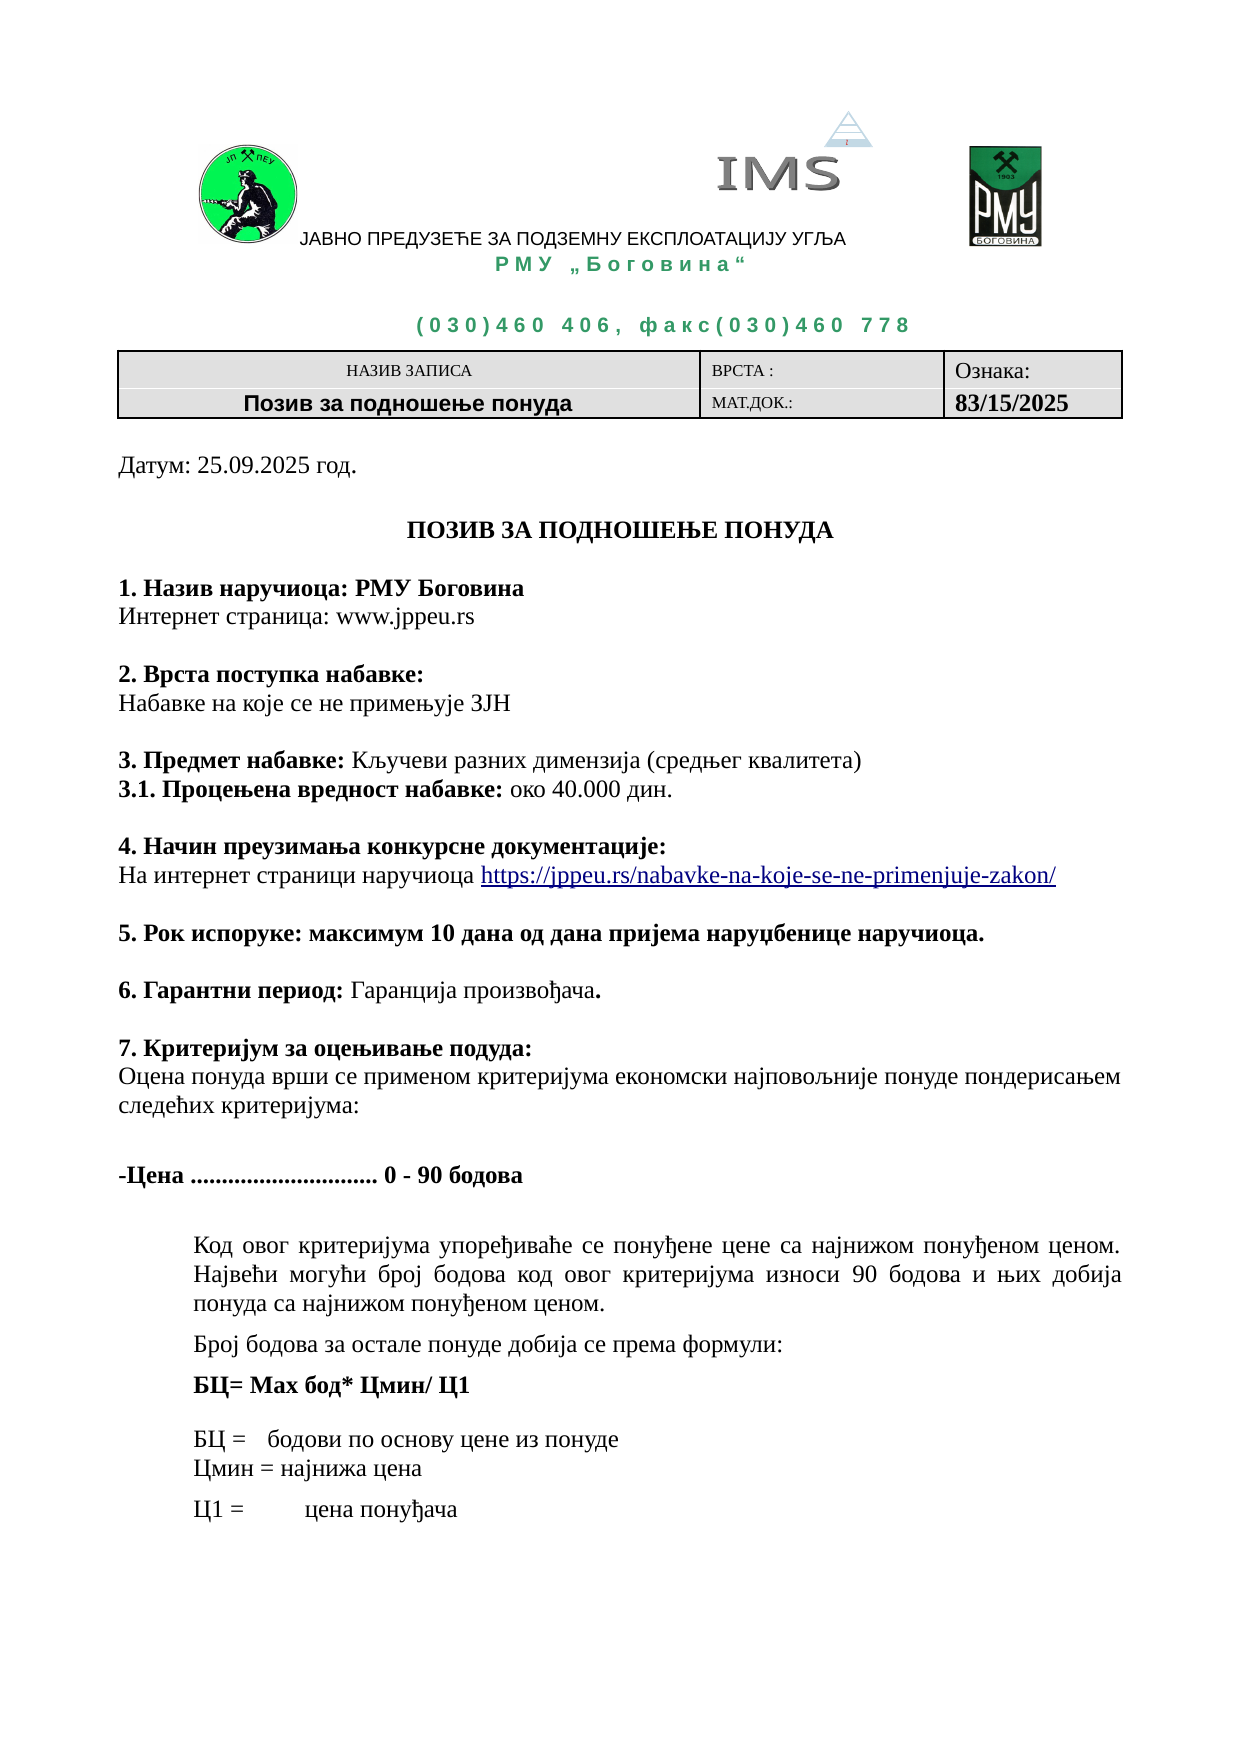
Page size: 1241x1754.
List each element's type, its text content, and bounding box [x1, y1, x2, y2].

picture [969, 146, 1042, 247]
text Датум: 25.09.2025 год. [118, 448, 1122, 479]
text Интернет страница: www.jppeu.rs [118, 601, 1122, 630]
text 6. Гарантни период: Гаранција произвођача. [118, 975, 1122, 1004]
text 2. Врста поступка набавке: [118, 659, 1122, 688]
text Оцена понуда врши се применом критеријума економски најповољније понуде пондерисањем следећих критеријума: [118, 1061, 1122, 1119]
text 5. Рок испоруке: максимум 10 дана од дана пријема наруџбенице наручиоца. [118, 918, 1122, 946]
text Број бодова за остале понуде добија се према формули: [193, 1329, 1122, 1358]
table_header НАЗИВ ЗАПИСА [119, 352, 699, 388]
text 3.1. Процењена вредност набавке: око 40.000 дин. [118, 774, 1122, 803]
table_header ВРСТА : [701, 352, 943, 388]
text 4. Начин преузимања конкурсне документације: [118, 831, 1122, 860]
text На интернет страници наручиоца https://jppeu.rs/nabavke-na-koje-se-ne-primenjuje-zakon/ [118, 860, 1122, 889]
picture [198, 144, 298, 244]
text Цмин = најнижа цена [193, 1453, 1122, 1481]
text 7. Критеријум за оцењивање подуда: [118, 1033, 1122, 1061]
table_cell 83/15/2025 [945, 389, 1121, 417]
text Набавке на које се не примењује ЗЈН [118, 688, 1122, 716]
text -Цена .............................. 0 - 90 бодова [118, 1160, 1122, 1189]
table_cell МАТ.ДОК.: [701, 389, 943, 417]
table_cell Позив за подношење понуда [119, 389, 699, 417]
text 3. Предмет набавке: Кључеви разних димензија (средњег квалитета) [118, 745, 1122, 774]
text ЈАВНО ПРЕДУЗЕЋЕ ЗА ПОДЗЕМНУ ЕКСПЛОАТАЦИЈУ УГЉА РМУ „Боговина“ [118, 143, 1122, 276]
text Код овог критеријума упоређиваће се понуђене цене са најнижом понуђеном ценом. Највећи могући број бодова код овог критеријума износи 90 бодова и њих добија понуда са најнижом понуђеном ценом. [193, 1230, 1122, 1316]
text БЦ = бодови по основу цене из понуде [193, 1424, 1122, 1453]
text Ц1 = цена понуђача [193, 1494, 1122, 1523]
text БЦ= Маx бод* Цмин/ Ц1 [193, 1370, 1122, 1399]
text 1. Назив наручиоца: РМУ Боговина [118, 573, 1122, 601]
table_header Ознака: [945, 352, 1121, 388]
text ПОЗИВ ЗА ПОДНОШЕЊЕ ПОНУДА [118, 515, 1122, 544]
text (030)460 406, факс(030)460 778 [118, 313, 1122, 337]
